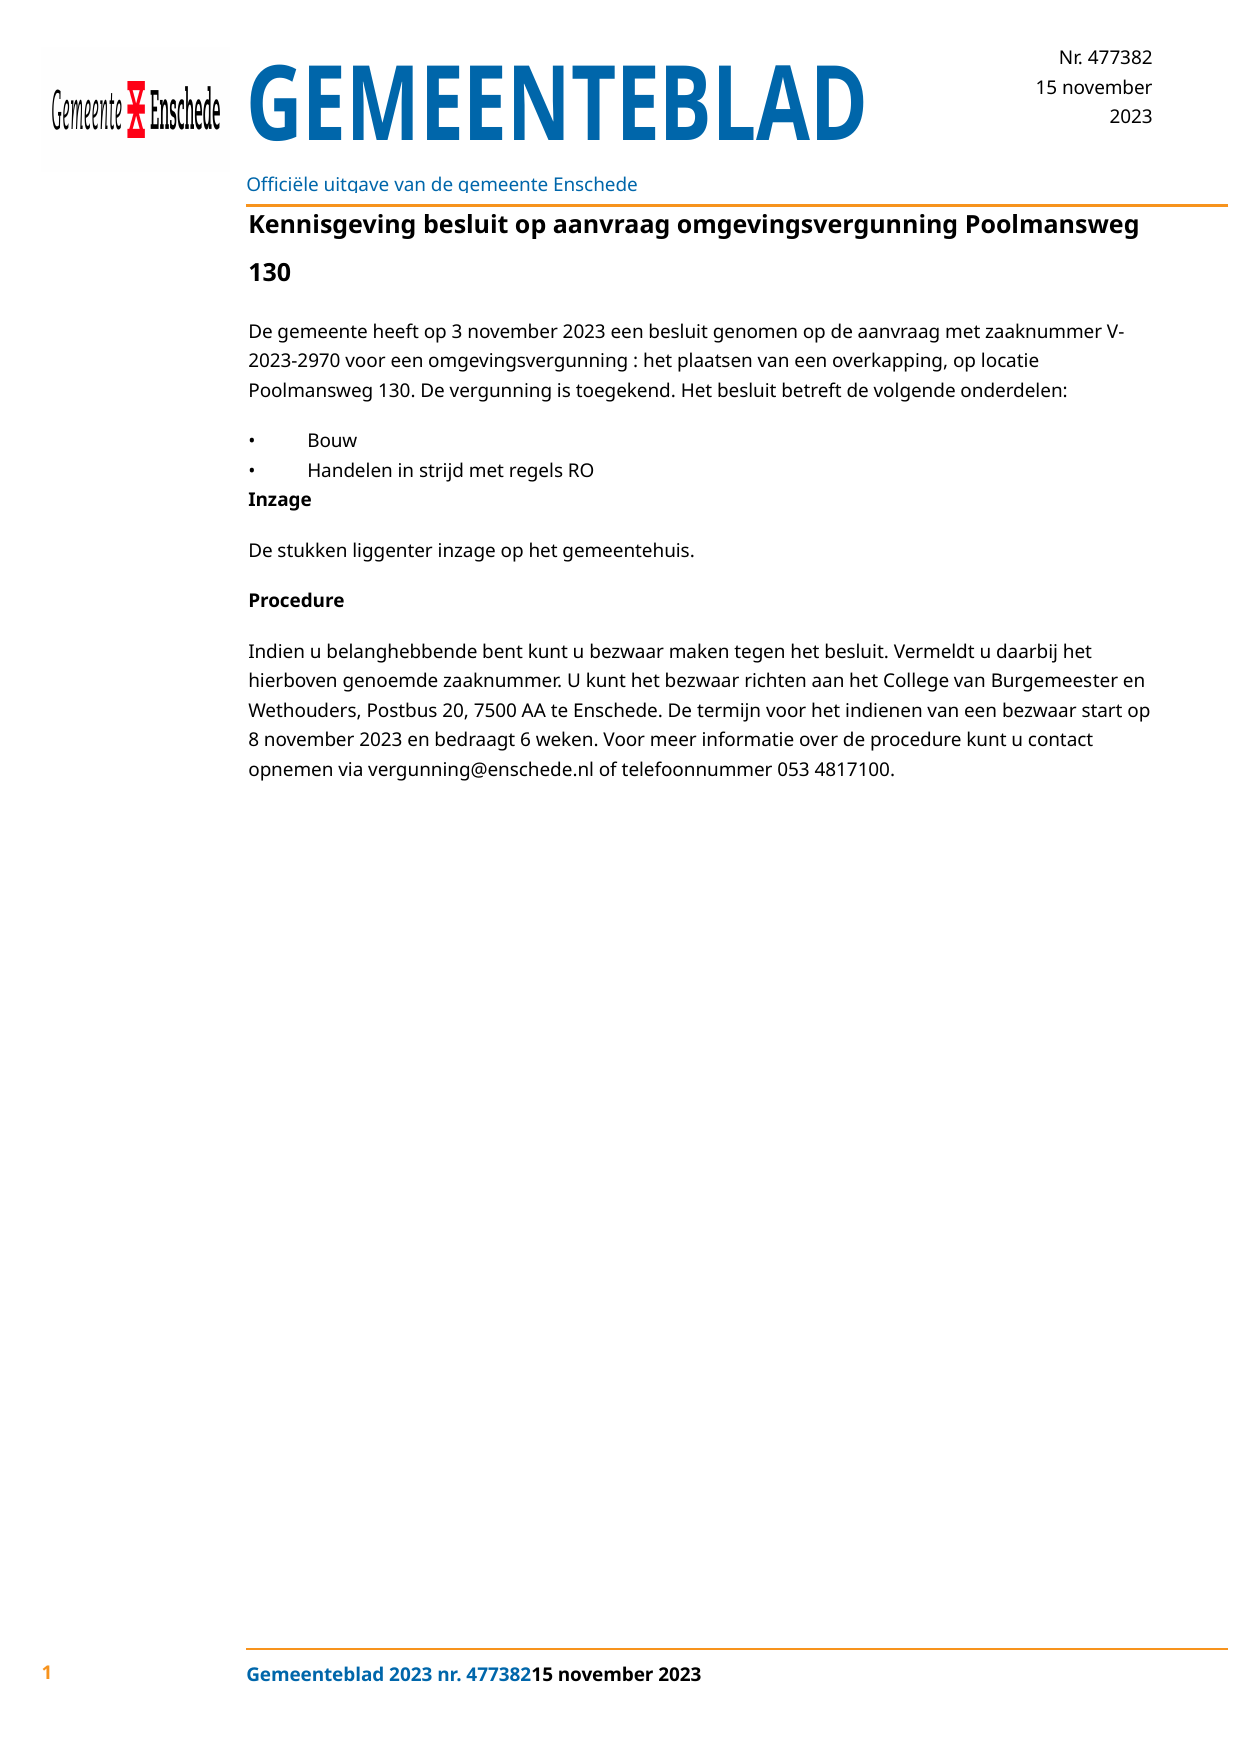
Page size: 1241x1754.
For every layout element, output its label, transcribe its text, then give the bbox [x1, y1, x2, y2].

text De gemeente heeft op 3 november 2023 een besluit genomen op de aanvraag met zaaknummer V-2023-2970 voor een omgevingsvergunning : het plaatsen van een overkapping, op locatie Poolmansweg 130. De vergunning is toegekend. Het besluit betreft de volgende onderdelen: [248, 318, 1152, 403]
list Bouw [248, 427, 1152, 453]
text Procedure [248, 587, 1152, 613]
list Handelen in strijd met regels RO [248, 457, 1152, 483]
text De stukken liggenter inzage op het gemeentehuis. [248, 537, 1152, 563]
text Indien u belanghebbende bent kunt u bezwaar maken tegen het besluit. Vermeldt u daarbij het hierboven genoemde zaaknummer. U kunt het bezwaar richten aan het College van Burgemees­ter en Wethouders, Postbus 20, 7500 AA te Enschede. De termijn voor het indienen van een bezwaar start op 8 november 2023 en bedraagt 6 weken. Voor meer informatie over de procedure kunt u contact opnemen via vergunning@enschede.nl of telefoonnummer 053 4817100. [248, 638, 1152, 782]
text Kennisgeving besluit op aanvraag omgevingsvergunning Poolmansweg 130 [248, 207, 1152, 288]
picture [41, 47, 231, 172]
text Inzage [248, 487, 1152, 512]
